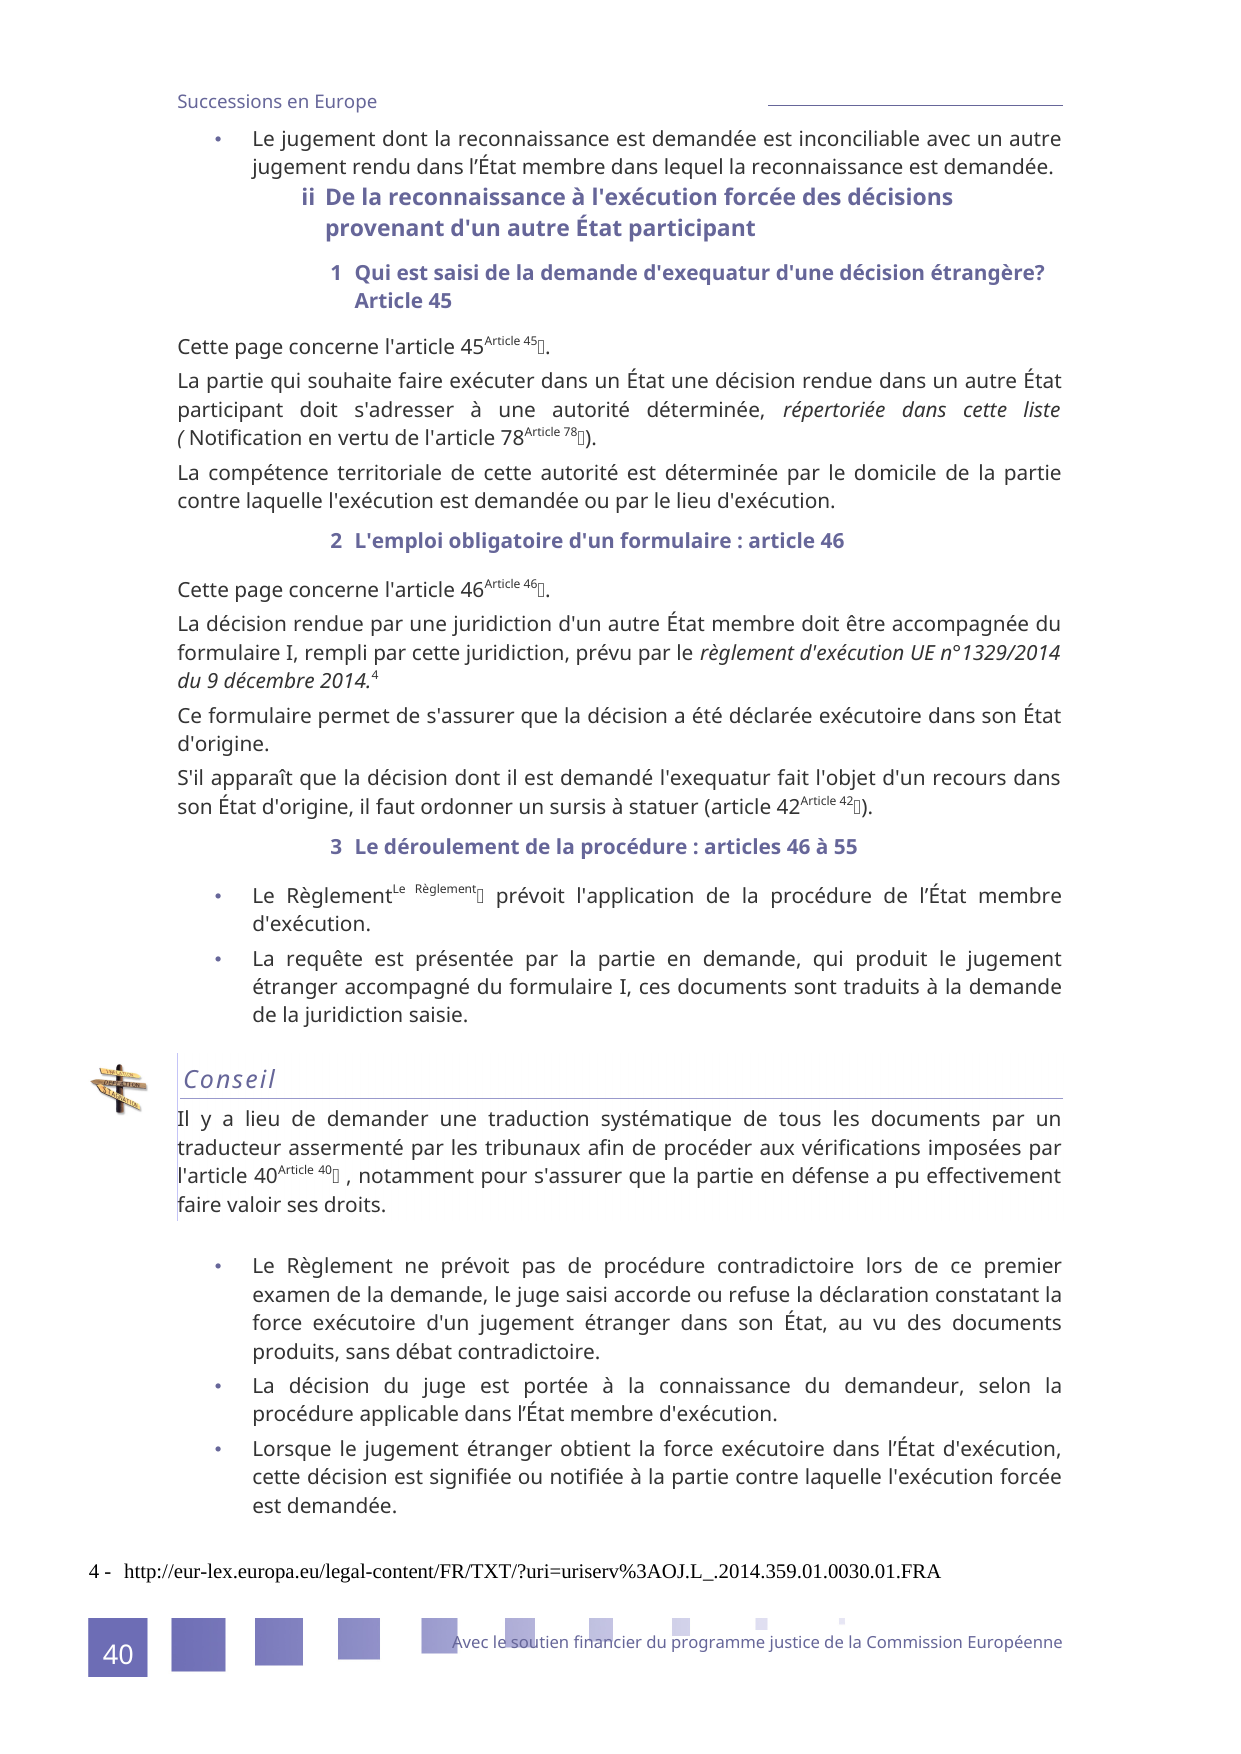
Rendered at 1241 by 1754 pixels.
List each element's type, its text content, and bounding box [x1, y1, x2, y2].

text La décision rendue par une juridiction d'un autre État membre doit être accompagnée du formulaire I, rempli par cette juridiction, prévu par le règlement d'exécution UE n°1329/2014 du 9 décembre 2014. [177, 609, 1063, 695]
title Qui est saisi de la demande d'exequatur d'une décision étrangère? Article 45 [325, 258, 1063, 315]
title Conseil [180, 1058, 1063, 1098]
text S'il apparaît que la décision dont il est demandé l'exequatur fait l'objet d'un recours dans son État d'origine, il faut ordonner un sursis à statuer (article 42Article 42). [177, 763, 1063, 820]
text Cette page concerne l'article 45Article 45. [177, 332, 1063, 361]
title L'emploi obligatoire d'un formulaire : article 46 [325, 526, 1063, 555]
list La décision du juge est portée à la connaissance du demandeur, selon la procédure applicable dans l’État membre d'exécution. [214, 1371, 1063, 1428]
text La compétence territoriale de cette autorité est déterminée par le domicile de la partie contre laquelle l'exécution est demandée ou par le lieu d'exécution. [177, 458, 1063, 515]
list La requête est présentée par la partie en demande, qui produit le jugement étranger accompagné du formulaire I, ces documents sont traduits à la demande de la juridiction saisie. [214, 944, 1063, 1029]
list Lorsque le jugement étranger obtient la force exécutoire dans l’État d'exécution, cette décision est signifiée ou notifiée à la partie contre laquelle l'exécution forcée est demandée. [214, 1434, 1063, 1519]
text Cette page concerne l'article 46Article 46. [177, 575, 1063, 603]
list Le RèglementLe Règlement prévoit l'application de la procédure de l’État membre d'exécution. [214, 881, 1063, 938]
title Le déroulement de la procédure : articles 46 à 55 [325, 832, 1063, 861]
text Il y a lieu de demander une traduction systématique de tous les documents par un traducteur assermenté par les tribunaux afin de procéder aux vérifications imposées par l'article 40Article 40 , notamment pour s'assurer que la partie en défense a pu effectivement faire valoir ses droits. [177, 1104, 1063, 1218]
text http://eur-lex.europa.eu/legal-content/FR/TXT/?uri=uriserv%3AOJ.L_.2014.359.01.0030.01.FRA [88, 1559, 1063, 1583]
list Le Règlement ne prévoit pas de procédure contradictoire lors de ce premier examen de la demande, le juge saisi accorde ou refuse la déclaration constatant la force exécutoire d'un jugement étranger dans son État, au vu des documents produits, sans débat contradictoire. [214, 1251, 1063, 1365]
text Ce formulaire permet de s'assurer que la décision a été déclarée exécutoire dans son État d'origine. [177, 701, 1063, 758]
picture [88, 1618, 889, 1678]
text La partie qui souhaite faire exécuter dans un État une décision rendue dans un autre État participant doit s'adresser à une autorité déterminée, répertoriée dans cette liste ( Notification en vertu de l'article 78Article 78). [177, 367, 1063, 452]
title De la reconnaissance à l'exécution forcée des décisions provenant d'un autre État participant [295, 181, 1063, 243]
picture [88, 1053, 1064, 1221]
list Le jugement dont la reconnaissance est demandée est inconciliable avec un autre jugement rendu dans l’État membre dans lequel la reconnaissance est demandée. [214, 124, 1063, 181]
